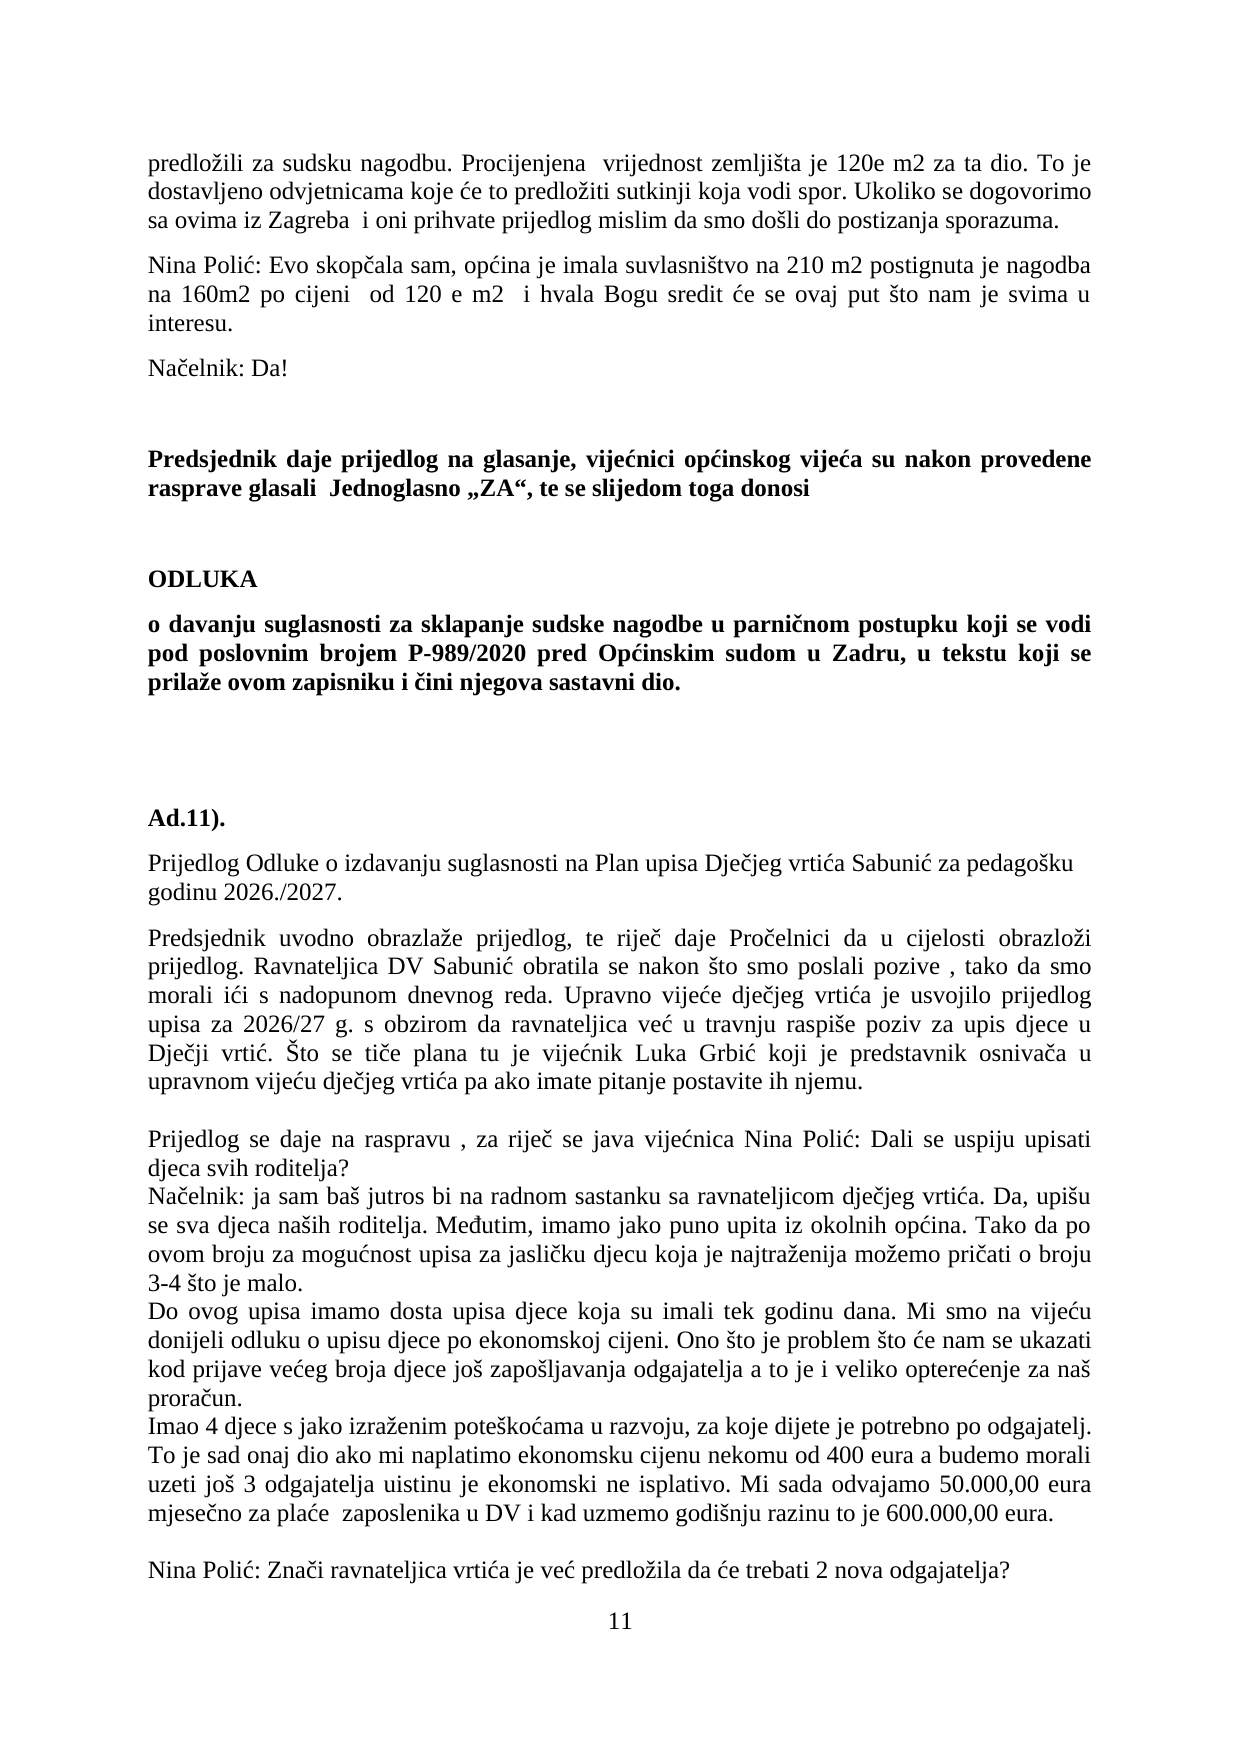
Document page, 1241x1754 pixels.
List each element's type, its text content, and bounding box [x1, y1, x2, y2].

text o davanju suglasnosti za sklapanje sudske nagodbe u parničnom postupku koji se vodi pod poslovnim brojem P-989/2020 pred Općinskim sudom u Zadru, u tekstu koji se prilaže ovom zapisniku i čini njegova sastavni dio. [148, 609, 1093, 696]
text ODLUKA [148, 564, 1093, 593]
text Ad.11). [148, 803, 1093, 832]
text Načelnik: Da! [148, 353, 1093, 382]
text Nina Polić: Znači ravnateljica vrtića je već predložila da će trebati 2 nova odgajatelja? [148, 1555, 1093, 1584]
text Imao 4 djece s jako izraženim poteškoćama u razvoju, za koje dijete je potrebno po odgajatelj. To je sad onaj dio ako mi naplatimo ekonomsku cijenu nekomu od 400 eura a budemo morali uzeti još 3 odgajatelja uistinu je ekonomski ne isplativo. Mi sada odvajamo 50.000,00 eura mjesečno za plaće zaposlenika u DV i kad uzmemo godišnju razinu to je 600.000,00 eura. [148, 1411, 1093, 1526]
text predložili za sudsku nagodbu. Procijenjena vrijednost zemljišta je 120e m2 za ta dio. To je dostavljeno odvjetnicama koje će to predložiti sutkinji koja vodi spor. Ukoliko se dogovorimo sa ovima iz Zagreba i oni prihvate prijedlog mislim da smo došli do postizanja sporazuma. [148, 148, 1093, 234]
text Nina Polić: Evo skopčala sam, općina je imala suvlasništvo na 210 m2 postignuta je nagodba na 160m2 po cijeni od 120 e m2 i hvala Bogu sredit će se ovaj put što nam je svima u interesu. [148, 251, 1093, 337]
text Predsjednik uvodno obrazlaže prijedlog, te riječ daje Pročelnici da u cijelosti obrazloži prijedlog. Ravnateljica DV Sabunić obratila se nakon što smo poslali pozive , tako da smo morali ići s nadopunom dnevnog reda. Upravno vijeće dječjeg vrtića je usvojilo prijedlog upisa za 2026/27 g. s obzirom da ravnateljica već u travnju raspiše poziv za upis djece u Dječji vrtić. Što se tiče plana tu je vijećnik Luka Grbić koji je predstavnik osnivača u upravnom vijeću dječjeg vrtića pa ako imate pitanje postavite ih njemu. [148, 923, 1093, 1095]
text Predsjednik daje prijedlog na glasanje, vijećnici općinskog vijeća su nakon provedene rasprave glasali Jednoglasno „ZA“, te se slijedom toga donosi [148, 444, 1093, 502]
text Načelnik: ja sam baš jutros bi na radnom sastanku sa ravnateljicom dječjeg vrtića. Da, upišu se sva djeca naših roditelja. Međutim, imamo jako puno upita iz okolnih općina. Tako da po ovom broju za mogućnost upisa za jasličku djecu koja je najtraženija možemo pričati o broju 3-4 što je malo. [148, 1181, 1093, 1296]
text Prijedlog Odluke o izdavanju suglasnosti na Plan upisa Dječjeg vrtića Sabunić za pedagošku godinu 2026./2027. [148, 848, 1093, 906]
text Do ovog upisa imamo dosta upisa djece koja su imali tek godinu dana. Mi smo na vijeću donijeli odluku o upisu djece po ekonomskoj cijeni. Ono što je problem što će nam se ukazati kod prijave većeg broja djece još zapošljavanja odgajatelja a to je i veliko opterećenje za naš proračun. [148, 1296, 1093, 1411]
text Prijedlog se daje na raspravu , za riječ se java vijećnica Nina Polić: Dali se uspiju upisati djeca svih roditelja? [148, 1124, 1093, 1181]
